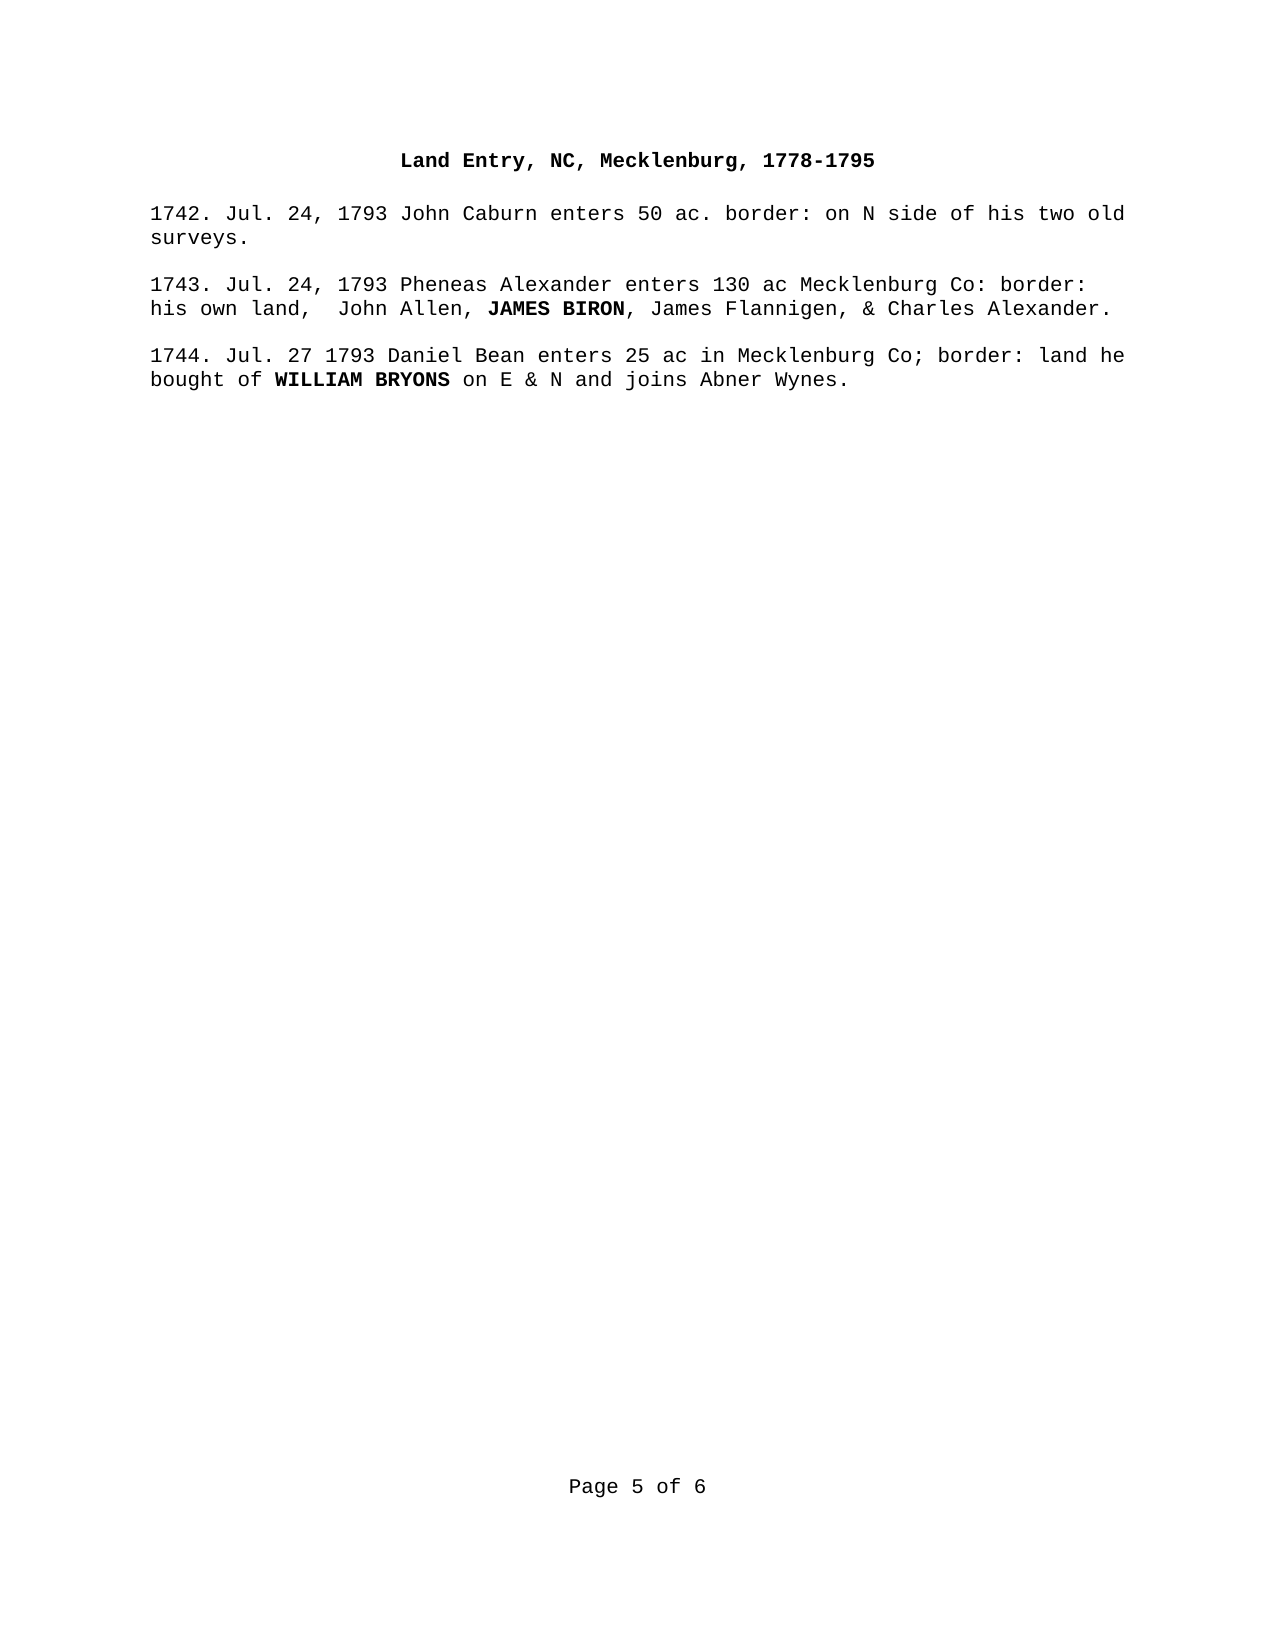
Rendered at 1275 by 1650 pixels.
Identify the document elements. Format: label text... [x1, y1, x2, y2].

text 1742. Jul. 24, 1793 John Caburn enters 50 ac. border: on N side of his two old surveys. [150, 203, 1125, 250]
text 1743. Jul. 24, 1793 Pheneas Alexander enters 130 ac Mecklenburg Co: border: his own land, John Allen, James Biron, James Flannigen, & Charles Alexander. [150, 274, 1125, 321]
text 1744. Jul. 27 1793 Daniel Bean enters 25 ac in Mecklenburg Co; border: land he bought of William Bryons on E & N and joins Abner Wynes. [150, 345, 1125, 392]
